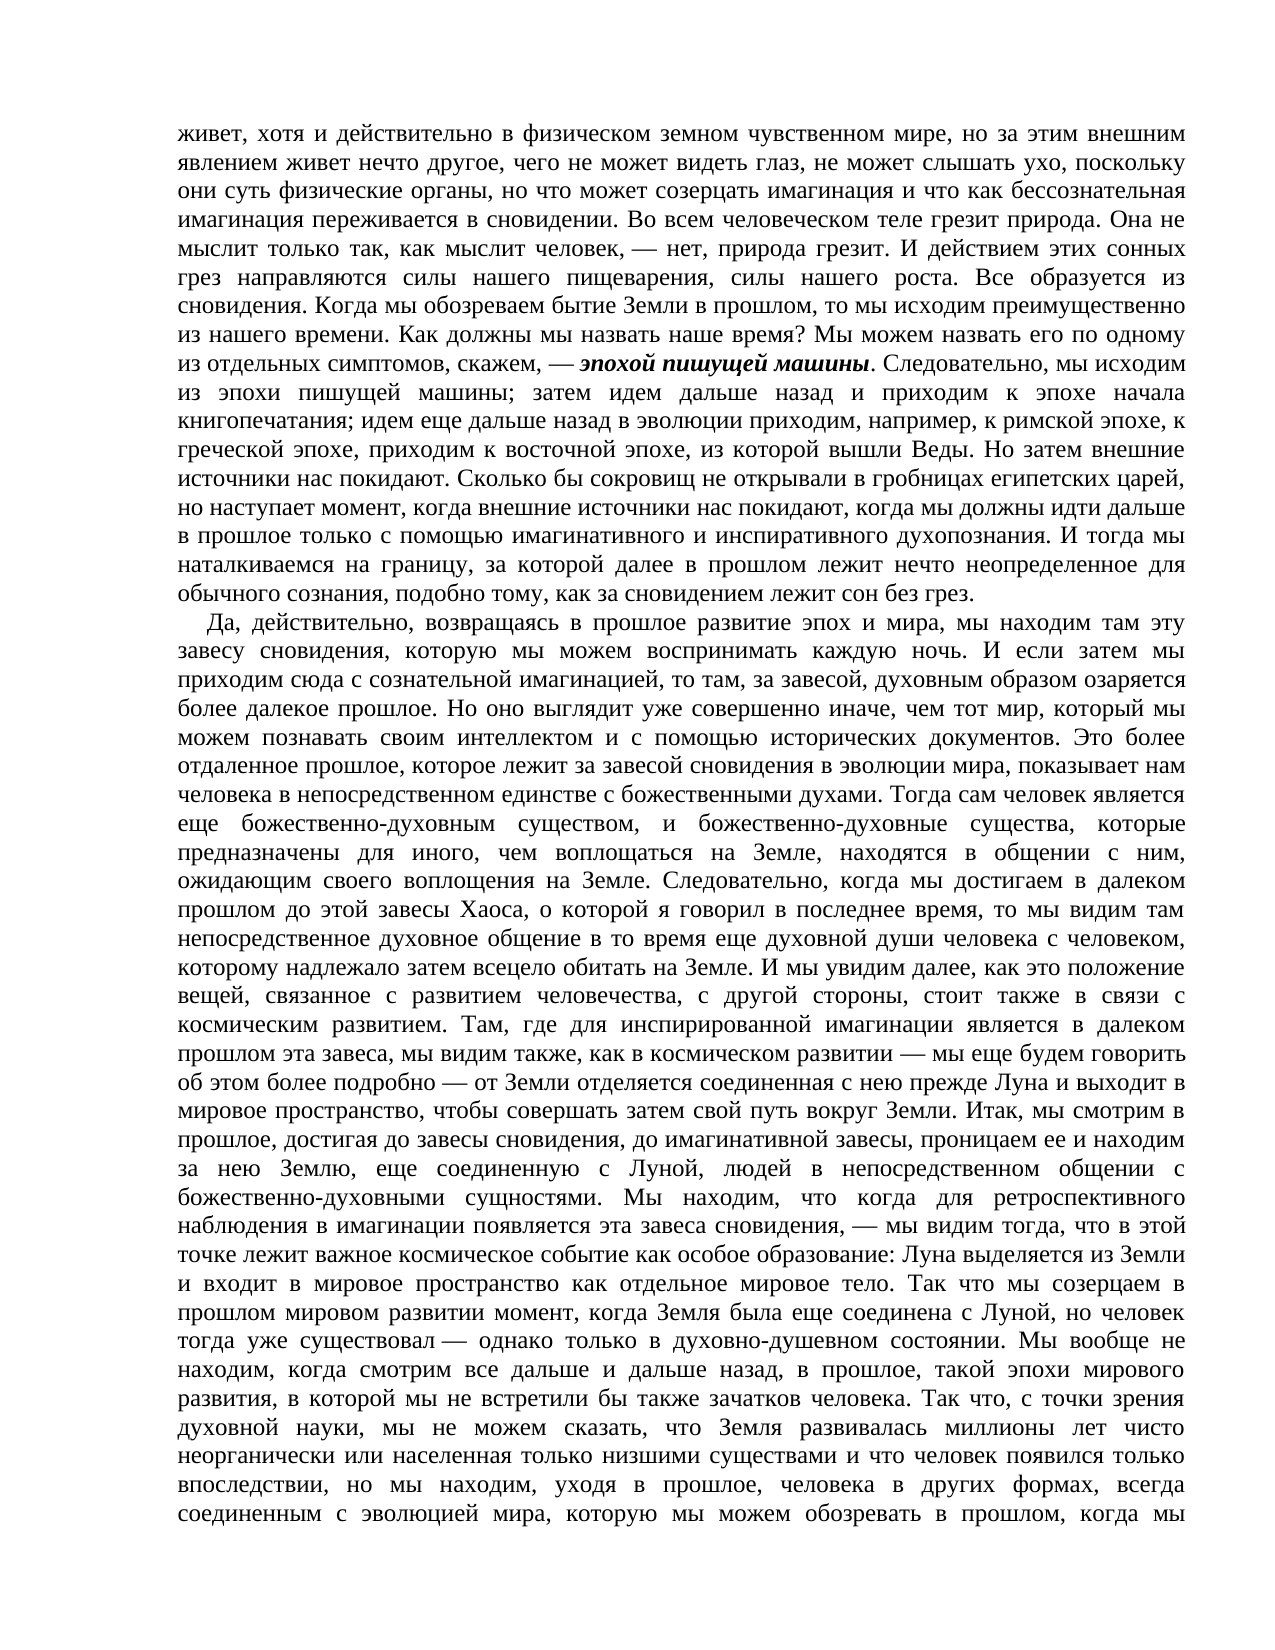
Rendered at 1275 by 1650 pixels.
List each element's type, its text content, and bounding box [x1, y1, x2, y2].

text Да, действительно, возвращаясь в прошлое развитие эпох и мира, мы находим там эту завесу сновидения, которую мы можем воспринимать каждую ночь. И если затем мы приходим сюда с сознательной имагинацией, то там, за завесой, духовным образом озаряется более далекое прошлое. Но оно выглядит уже совершенно иначе, чем тот мир, который мы можем познавать своим интеллектом и с помощью исторических документов. Это более отдаленное прошлое, которое лежит за завесой сновидения в эволюции мира, показывает нам человека в непосредственном единстве с божественными духами. Тогда сам человек является еще божественно-духовным существом, и божественно-духовные существа, которые предназначены для иного, чем воплощаться на Земле, находятся в общении с ним, ожидающим своего воплощения на Земле. Следовательно, когда мы достигаем в далеком прошлом до этой завесы Хаоса, о которой я говорил в последнее время, то мы видим там непосредственное духовное общение в то время еще духовной души человека с человеком, которому надлежало затем всецело обитать на Земле. И мы увидим далее, как это положение вещей, связанное с развитием человечества, с другой стороны, стоит также в связи с космическим развитием. Там, где для инспирированной имагинации является в далеком прошлом эта завеса, мы видим также, как в космическом развитии — мы еще будем говорить об этом более подробно — от Земли отделяется соединенная с нею прежде Луна и выходит в мировое пространство, чтобы совершать затем свой путь вокруг Земли. Итак, мы смотрим в прошлое, достигая до завесы сновидения, до имагинативной завесы, проницаем ее и находим за нею Землю, еще соединенную с Луной, людей в непосредственном общении с божественно-духовными сущностями. Мы находим, что когда для ретроспективного наблюдения в имагинации появляется эта завеса сновидения, — мы видим тогда, что в этой точке лежит важное космическое событие как особое образование: Луна выделяется из Земли и входит в мировое пространство как отдельное мировое тело. Так что мы созерцаем в прошлом мировом развитии момент, когда Земля была еще соединена с Луной, но человек тогда уже существовал — однако только в духовно-душевном состоянии. Мы вообще не находим, когда смотрим все дальше и дальше назад, в прошлое, такой эпохи мирового развития, в которой мы не встретили бы также зачатков человека. Так что, с точки зрения духовной науки, мы не можем сказать, что Земля развивалась миллионы лет чисто неорганически или населенная только низшими существами и что человек появился только впоследствии, но мы находим, уходя в прошлое, человека в других формах, всегда соединенным с эволюцией мира, которую мы можем обозревать в прошлом, когда мы [177, 607, 1186, 1527]
text живет, хотя и действительно в физическом земном чувственном мире, но за этим внешним явлением живет нечто другое, чего не может видеть глаз, не может слышать ухо, поскольку они суть физические органы, но что может созерцать имагинация и что как бессознательная имагинация переживается в сновидении. Во всем человеческом теле грезит природа. Она не мыслит только так, как мыслит человек, — нет, природа грезит. И действием этих сонных грез направляются силы нашего пищеварения, силы нашего роста. Все образуется из сновидения. Когда мы обозреваем бытие Земли в прошлом, то мы исходим преимущественно из нашего времени. Как должны мы назвать наше время? Мы можем назвать его по одному из отдельных симптомов, скажем, — эпохой пишущей машины. Следовательно, мы исходим из эпохи пишущей машины; затем идем дальше назад и приходим к эпохе начала книгопечатания; идем еще дальше назад в эволюции приходим, например, к римской эпохе, к греческой эпохе, приходим к восточной эпохе, из которой вышли Веды. Но затем внешние источники нас покидают. Сколько бы сокровищ не открывали в гробницах египетских царей, но наступает момент, когда внешние источники нас покидают, когда мы должны идти дальше в прошлое только с помощью имагинативного и инспиративного духопознания. И тогда мы наталкиваемся на границу, за которой далее в прошлом лежит нечто неопределенное для обычного сознания, подобно тому, как за сновидением лежит сон без грез. [177, 118, 1186, 607]
